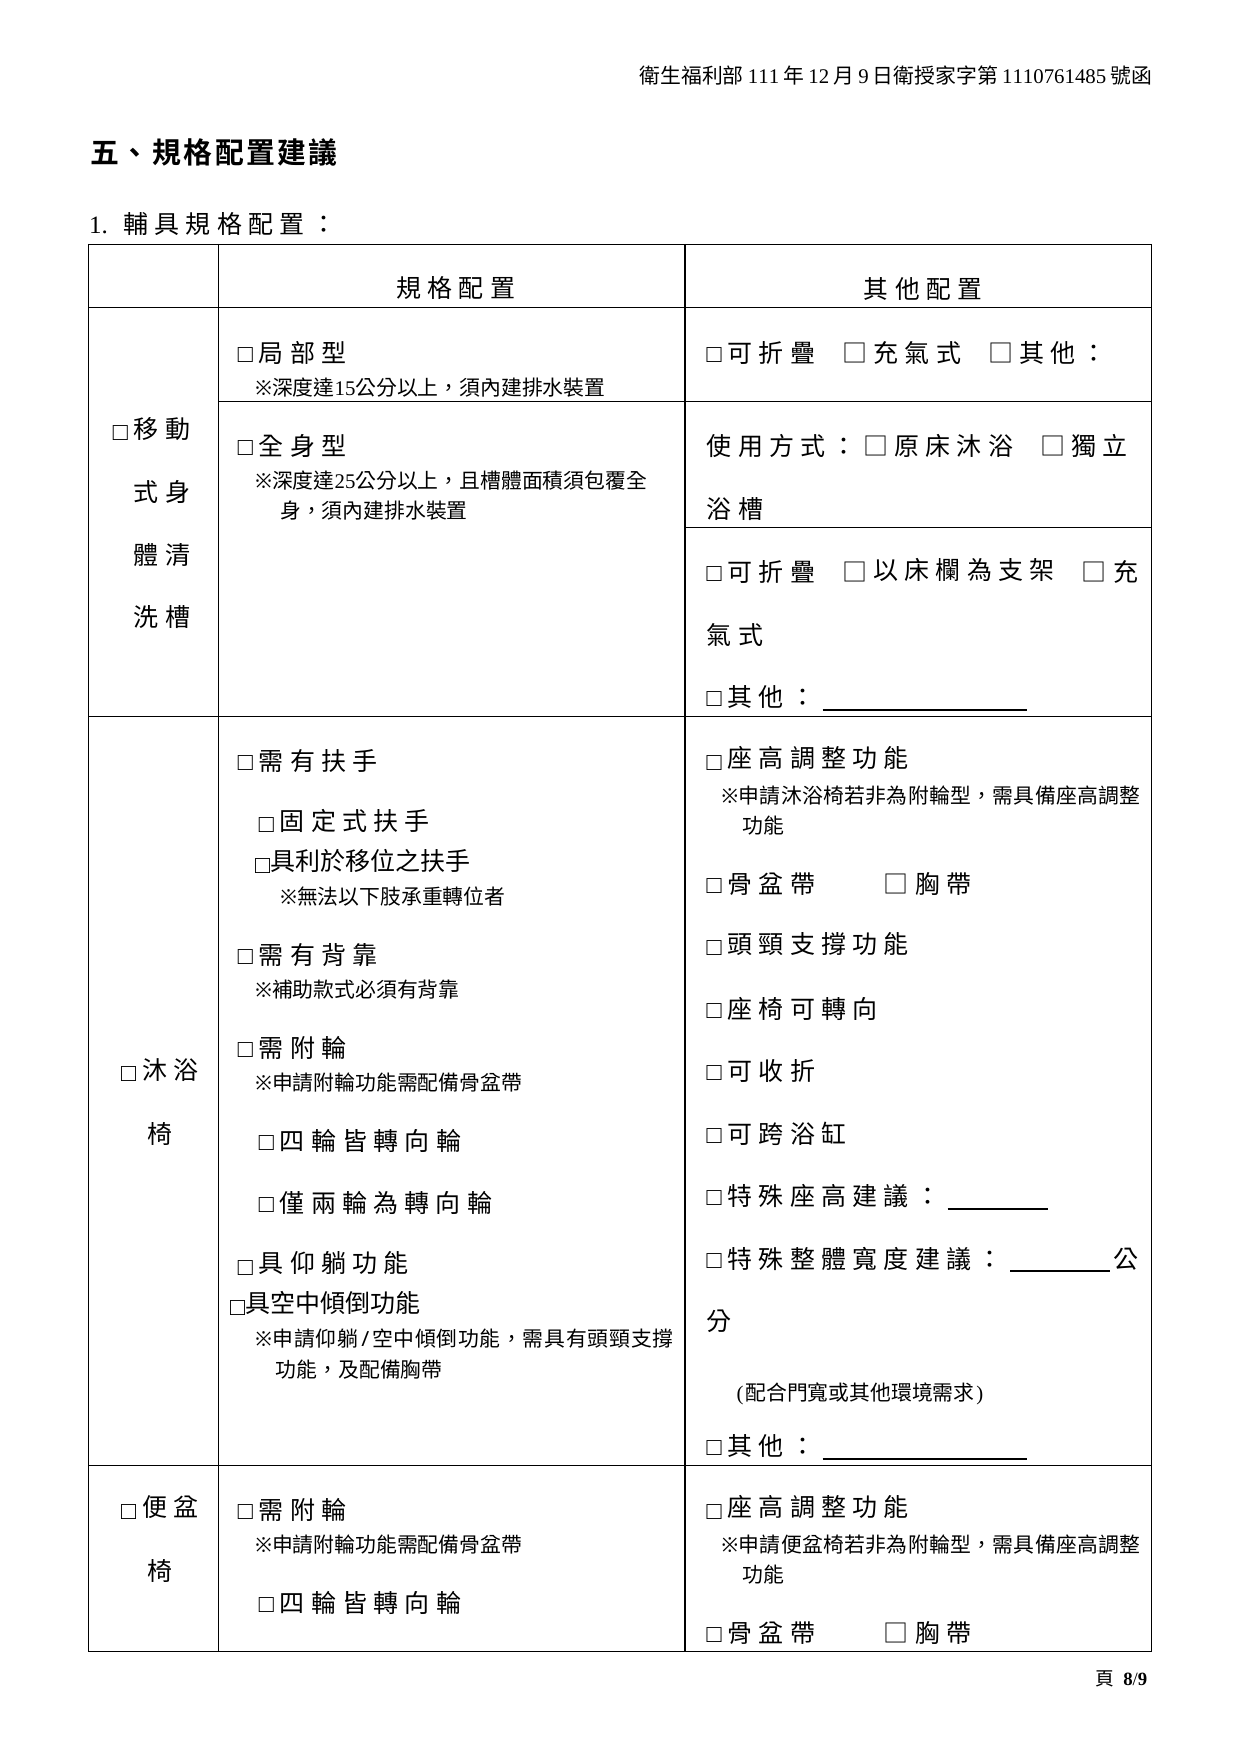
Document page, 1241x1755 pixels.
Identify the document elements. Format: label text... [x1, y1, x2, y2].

table_header 其他配置 [686, 245, 1151, 307]
table_cell □移動式身體清洗槽 [89, 308, 218, 716]
table_cell □需有扶手 □固定式扶手 □具利於移位之扶手 ※無法以下肢承重轉位者 □需有背靠 ※補助款式必須有背靠 □需附輪 ※申請附輪功能需配備骨盆帶 □四輪皆轉向輪 □僅兩輪為轉向輪 □具仰躺功能 □具空中傾倒功能 ※申請仰躺/空中傾倒功能，需具有頭頸支撐功能，及配備胸帶 [219, 717, 684, 1464]
table_cell □便盆椅 [89, 1466, 218, 1651]
table_cell 使用方式：□原床沐浴 □獨立浴槽 [686, 402, 1151, 527]
table_cell □沐浴椅 [89, 717, 218, 1464]
table_cell □全身型 ※深度達25公分以上，且槽體面積須包覆全身，須內建排水裝置 [219, 402, 684, 716]
table_cell □局部型 ※深度達15公分以上，須內建排水裝置 [219, 308, 684, 401]
table_cell □需附輪 ※申請附輪功能需配備骨盆帶 □四輪皆轉向輪 [219, 1466, 684, 1651]
list 輔具規格配置： [89, 181, 1151, 244]
table_cell □座高調整功能 ※申請沐浴椅若非為附輪型，需具備座高調整功能 □骨盆帶 □胸帶 □頭頸支撐功能 □座椅可轉向 □可收折 □可跨浴缸 □特殊座高建議： □特殊整體寬度建議： 公分 (配合門寬或其他環境需求) □其他： [686, 717, 1151, 1464]
text 五、規格配置建議 [89, 107, 1151, 170]
table_header [89, 245, 218, 307]
table_cell □可折疊 □以床欄為支架 □充氣式 □其他： [686, 528, 1151, 716]
table_cell □座高調整功能 ※申請便盆椅若非為附輪型，需具備座高調整功能 □骨盆帶 □胸帶 [686, 1466, 1151, 1651]
table_header 規格配置 [219, 245, 684, 307]
table_cell □可折疊 □充氣式 □其他： [686, 308, 1151, 401]
